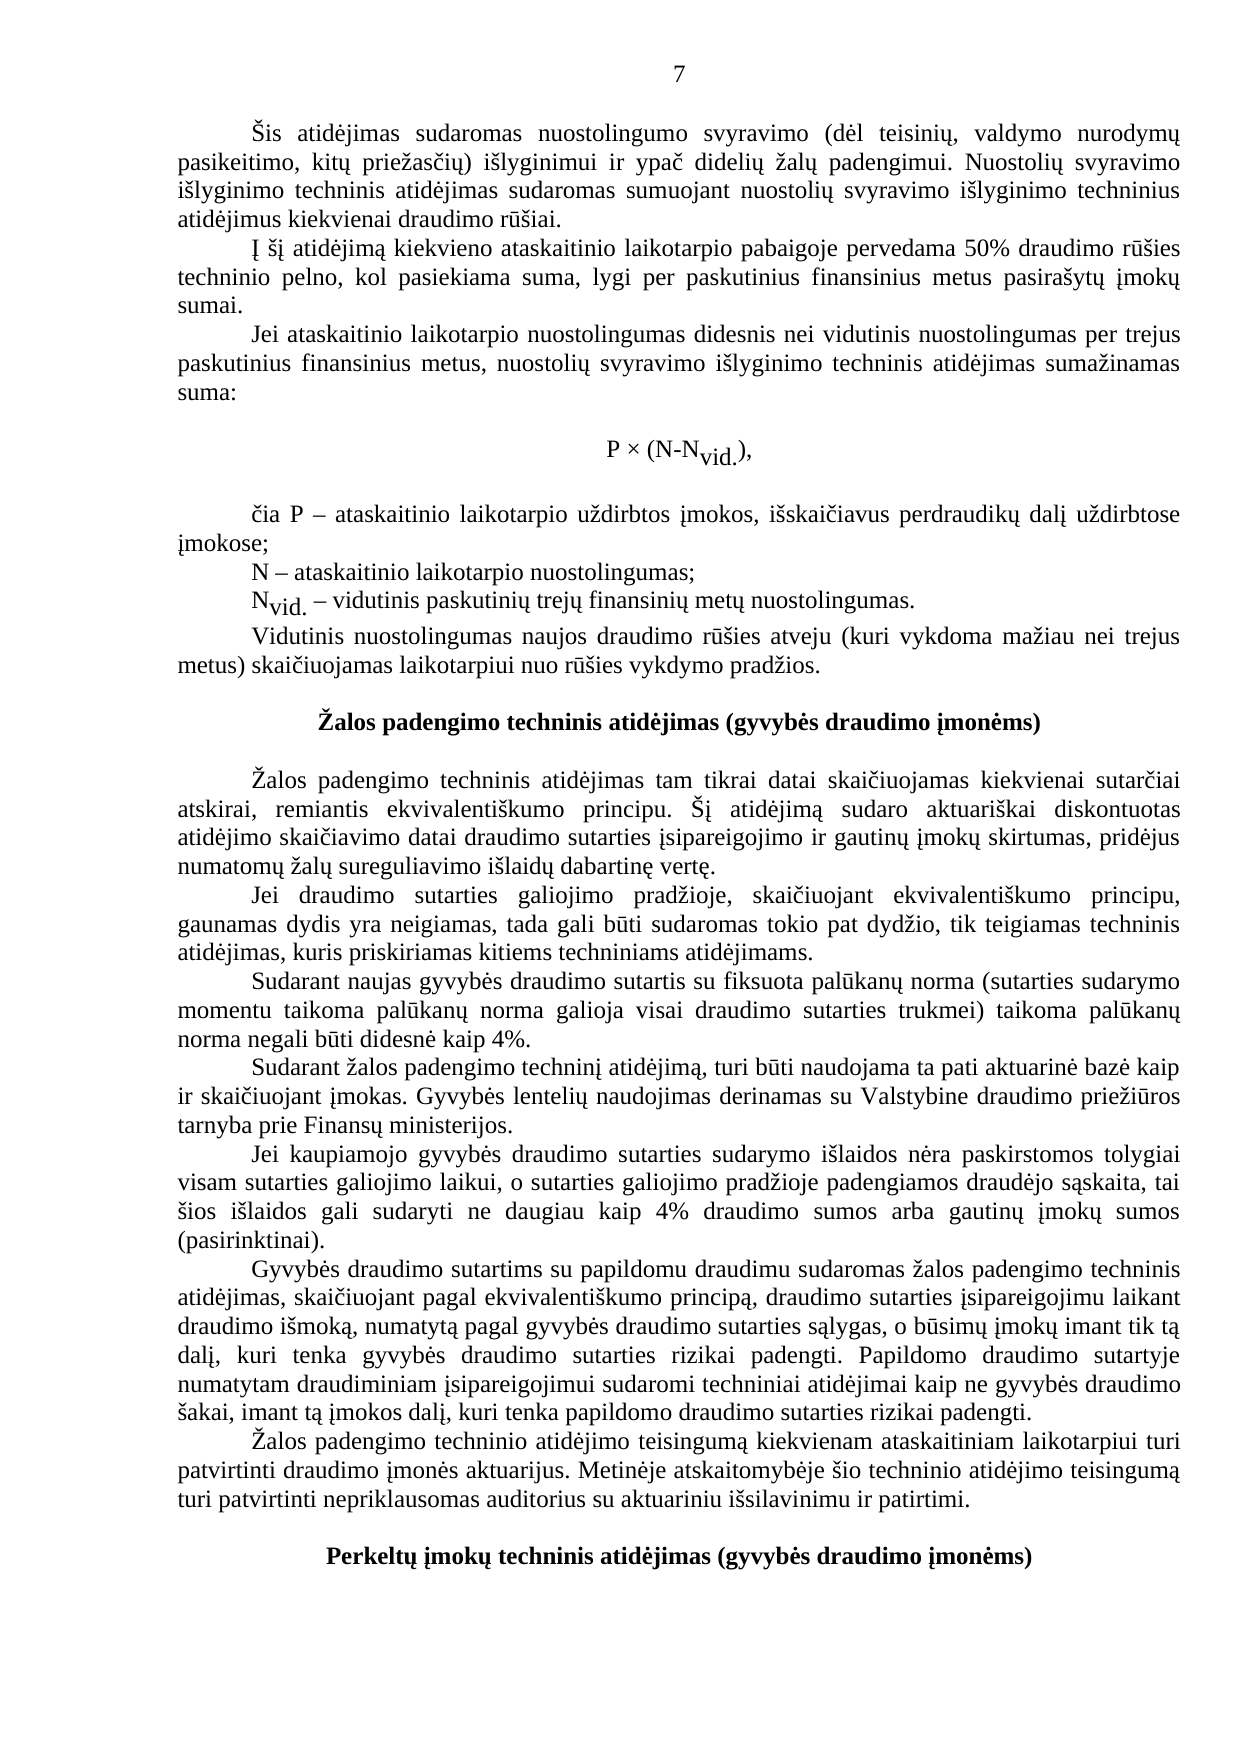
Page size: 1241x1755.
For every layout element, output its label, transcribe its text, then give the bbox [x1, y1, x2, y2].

text Žalos padengimo techninio atidėjimo teisingumą kiekvienam ataskaitiniam laikotarpiui turi patvirtinti draudimo įmonės aktuarijus. Metinėje atskaitomybėje šio techninio atidėjimo teisingumą turi patvirtinti nepriklausomas auditorius su aktuariniu išsilavinimu ir patirtimi. [177, 1426, 1181, 1512]
text Šis atidėjimas sudaromas nuostolingumo svyravimo (dėl teisinių, valdymo nurodymų pasikeitimo, kitų priežasčių) išlyginimui ir ypač didelių žalų padengimui. Nuostolių svyravimo išlyginimo techninis atidėjimas sudaromas sumuojant nuostolių svyravimo išlyginimo techninius atidėjimus kiekvienai draudimo rūšiai. [177, 118, 1181, 233]
text Į šį atidėjimą kiekvieno ataskaitinio laikotarpio pabaigoje pervedama 50% draudimo rūšies techninio pelno, kol pasiekiama suma, lygi per paskutinius finansinius metus pasirašytų įmokų sumai. [177, 233, 1181, 319]
text Žalos padengimo techninis atidėjimas tam tikrai datai skaičiuojamas kiekvienai sutarčiai atskirai, remiantis ekvivalentiškumo principu. Šį atidėjimą sudaro aktuariškai diskontuotas atidėjimo skaičiavimo datai draudimo sutarties įsipareigojimo ir gautinų įmokų skirtumas, pridėjus numatomų žalų sureguliavimo išlaidų dabartinę vertę. [177, 765, 1181, 880]
text Žalos padengimo techninis atidėjimas (gyvybės draudimo įmonėms) [177, 707, 1181, 736]
text čia P – ataskaitinio laikotarpio uždirbtos įmokos, išskaičiavus perdraudikų dalį uždirbtose įmokose; [177, 499, 1181, 557]
text Gyvybės draudimo sutartims su papildomu draudimu sudaromas žalos padengimo techninis atidėjimas, skaičiuojant pagal ekvivalentiškumo principą, draudimo sutarties įsipareigojimu laikant draudimo išmoką, numatytą pagal gyvybės draudimo sutarties sąlygas, o būsimų įmokų imant tik tą dalį, kuri tenka gyvybės draudimo sutarties rizikai padengti. Papildomo draudimo sutartyje numatytam draudiminiam įsipareigojimui sudaromi techniniai atidėjimai kaip ne gyvybės draudimo šakai, imant tą įmokos dalį, kuri tenka papildomo draudimo sutarties rizikai padengti. [177, 1254, 1181, 1426]
text Sudarant žalos padengimo techninį atidėjimą, turi būti naudojama ta pati aktuarinė bazė kaip ir skaičiuojant įmokas. Gyvybės lentelių naudojimas derinamas su Valstybine draudimo priežiūros tarnyba prie Finansų ministerijos. [177, 1052, 1181, 1139]
text Jei draudimo sutarties galiojimo pradžioje, skaičiuojant ekvivalentiškumo principu, gaunamas dydis yra neigiamas, tada gali būti sudaromas tokio pat dydžio, tik teigiamas techninis atidėjimas, kuris priskiriamas kitiems techniniams atidėjimams. [177, 880, 1181, 966]
text Vidutinis nuostolingumas naujos draudimo rūšies atveju (kuri vykdoma mažiau nei trejus metus) skaičiuojamas laikotarpiui nuo rūšies vykdymo pradžios. [177, 621, 1181, 679]
text Jei kaupiamojo gyvybės draudimo sutarties sudarymo išlaidos nėra paskirstomos tolygiai visam sutarties galiojimo laikui, o sutarties galiojimo pradžioje padengiamos draudėjo sąskaita, tai šios išlaidos gali sudaryti ne daugiau kaip 4% draudimo sumos arba gautinų įmokų sumos (pasirinktinai). [177, 1139, 1181, 1254]
text Jei ataskaitinio laikotarpio nuostolingumas didesnis nei vidutinis nuostolingumas per trejus paskutinius finansinius metus, nuostolių svyravimo išlyginimo techninis atidėjimas sumažinamas suma: [177, 319, 1181, 406]
text Sudarant naujas gyvybės draudimo sutartis su fiksuota palūkanų norma (sutarties sudarymo momentu taikoma palūkanų norma galioja visai draudimo sutarties trukmei) taikoma palūkanų norma negali būti didesnė kaip 4%. [177, 966, 1181, 1052]
text Nvid. – vidutinis paskutinių trejų finansinių metų nuostolingumas. [177, 585, 1181, 621]
text P × (N-Nvid.), [177, 434, 1181, 470]
text N – ataskaitinio laikotarpio nuostolingumas; [177, 557, 1181, 585]
text Perkeltų įmokų techninis atidėjimas (gyvybės draudimo įmonėms) [177, 1541, 1181, 1570]
